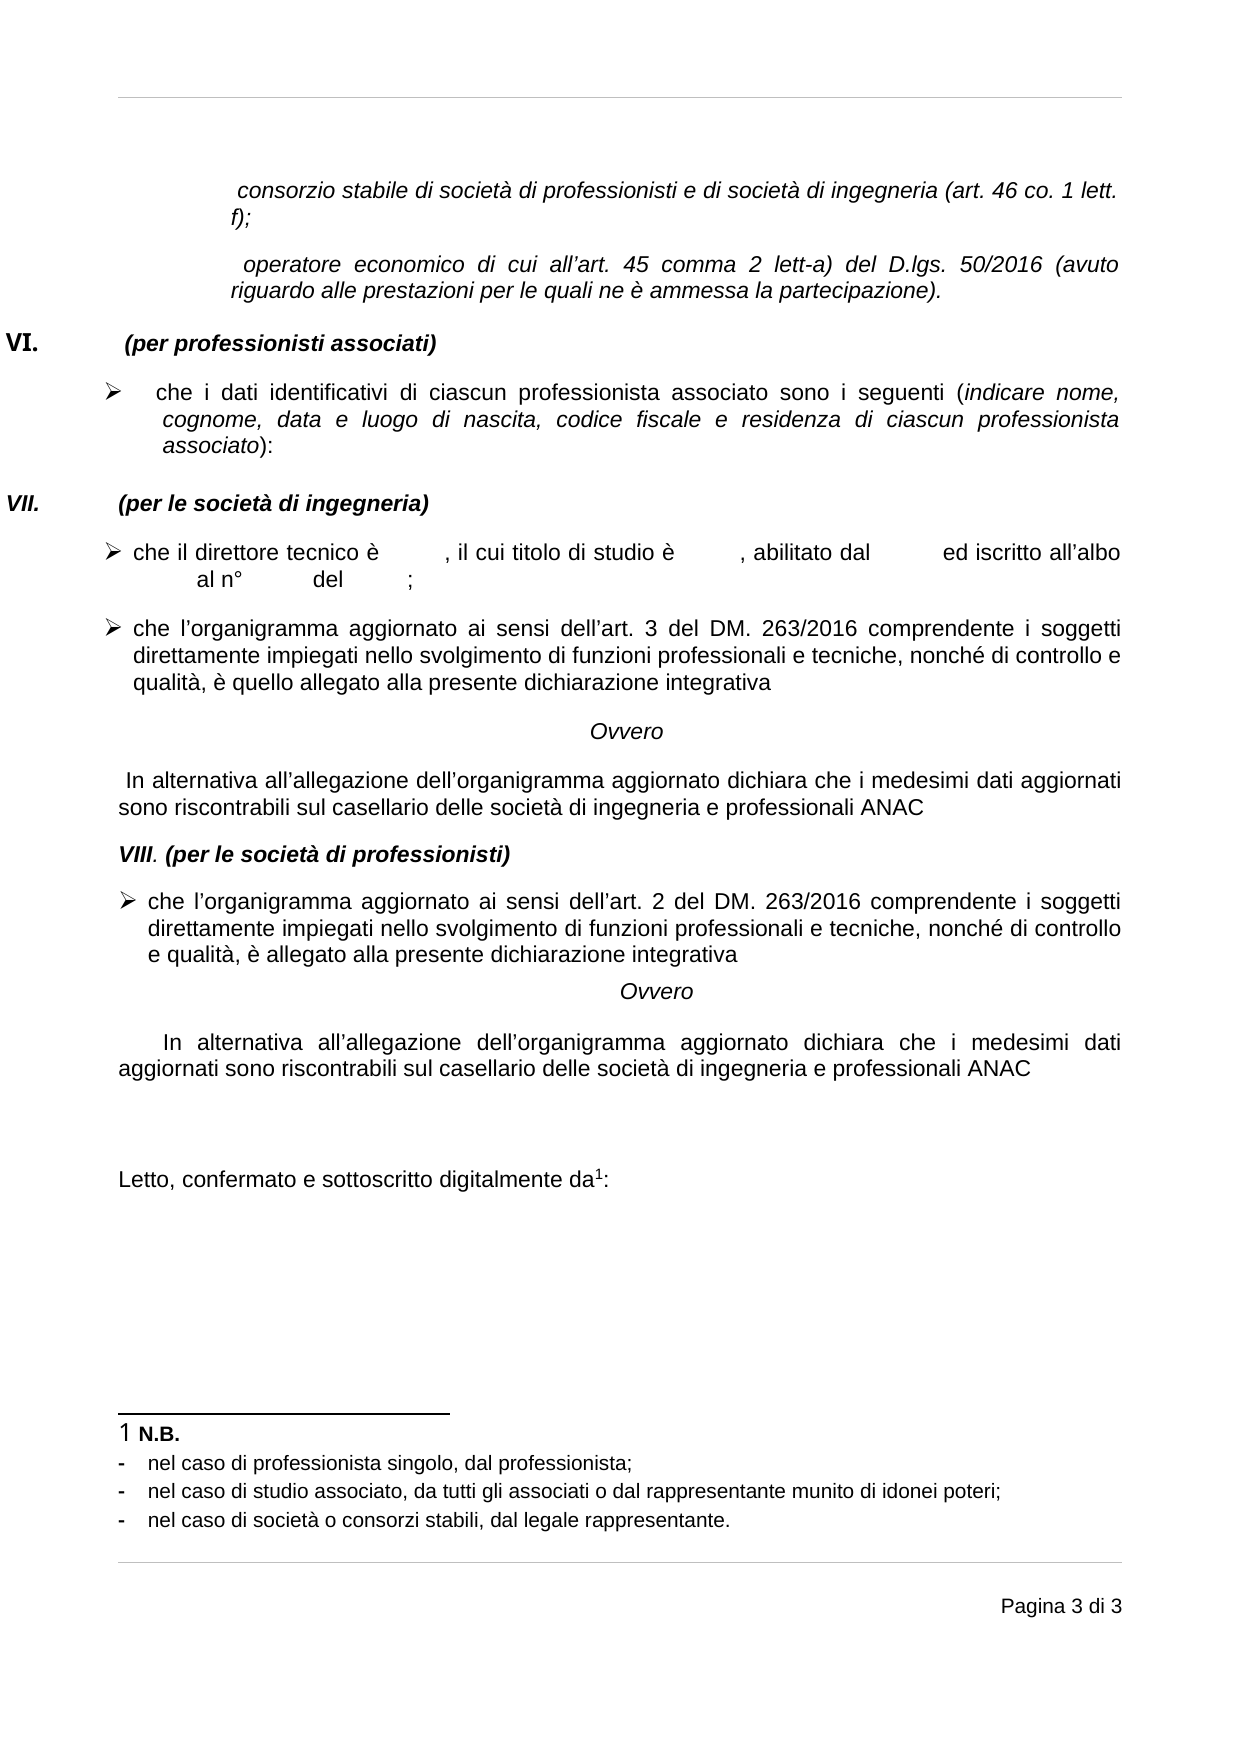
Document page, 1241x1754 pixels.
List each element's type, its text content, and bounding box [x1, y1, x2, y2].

text Ovvero [193, 978, 1122, 1004]
list che l’organigramma aggiornato ai sensi dell’art. 3 del DM. 263/2016 comprendente i soggetti direttamente impiegati nello svolgimento di funzioni professionali e tecniche, nonché di controllo e qualità, è quello allegato alla presente dichiarazione integrativa [103, 615, 1122, 695]
list (per professionisti associati) [6, 324, 1122, 358]
text operatore economico di cui all’art. 45 comma 2 lett-a) del D.lgs. 50/2016 (avuto riguardo alle prestazioni per le quali ne è ammessa la partecipazione). [231, 251, 1122, 303]
list nel caso di società o consorzi stabili, dal legale rappresentante. [118, 1505, 1122, 1533]
text In alternativa all’allegazione dell’organigramma aggiornato dichiara che i medesimi dati aggiornati sono riscontrabili sul casellario delle società di ingegneria e professionali ANAC [118, 1029, 1122, 1082]
text In alternativa all’allegazione dell’organigramma aggiornato dichiara che i medesimi dati aggiornati sono riscontrabili sul casellario delle società di ingegneria e professionali ANAC [118, 767, 1122, 820]
list nel caso di professionista singolo, dal professionista; [118, 1448, 1122, 1477]
text consorzio stabile di società di professionisti e di società di ingegneria (art. 46 co. 1 lett. f); [231, 177, 1122, 230]
list che i dati identificativi di ciascun professionista associato sono i seguenti (indicare nome, cognome, data e luogo di nascita, codice fiscale e residenza di ciascun professionista associato): [103, 379, 1122, 459]
text Letto, confermato e sottoscritto digitalmente da: [118, 1166, 1122, 1192]
list nel caso di studio associato, da tutti gli associati o dal rappresentante munito di idonei poteri; [118, 1477, 1122, 1505]
list (per le società di ingegneria) [6, 490, 1122, 516]
list che l’organigramma aggiornato ai sensi dell’art. 2 del DM. 263/2016 comprendente i soggetti direttamente impiegati nello svolgimento di funzioni professionali e tecniche, nonché di controllo e qualità, è allegato alla presente dichiarazione integrativa [118, 888, 1122, 967]
text Ovvero [133, 718, 1122, 744]
text VIII. (per le società di professionisti) [118, 841, 1122, 867]
list che il direttore tecnico è , il cui titolo di studio è , abilitato dal ed iscritto all’albo al n° del ; [103, 539, 1122, 592]
text N.B. [118, 1414, 1122, 1448]
